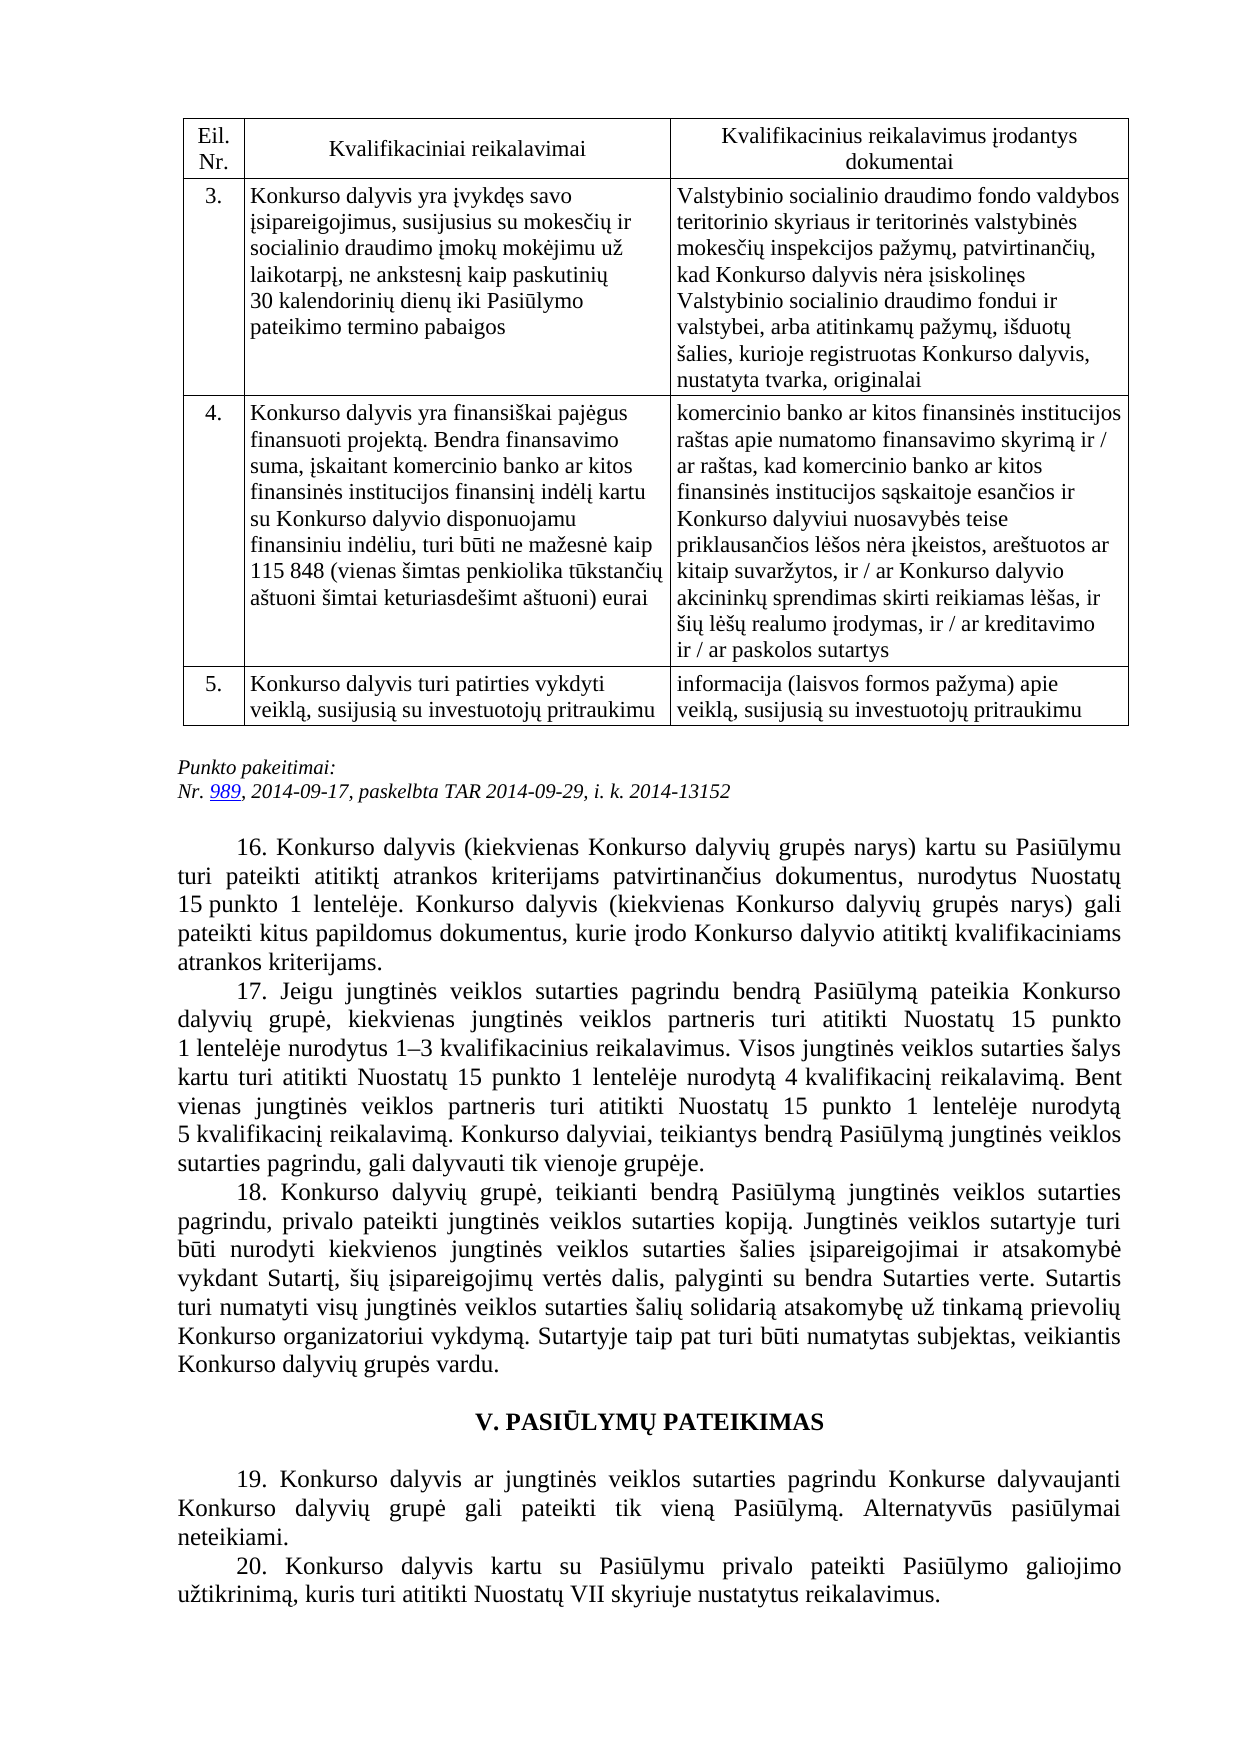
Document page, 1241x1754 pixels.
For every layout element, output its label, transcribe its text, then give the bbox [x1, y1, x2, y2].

text 17. Jeigu jungtinės veiklos sutarties pagrindu bendrą Pasiūlymą pateikia Konkurso dalyvių grupė, kiekvienas jungtinės veiklos partneris turi atitikti Nuostatų 15 punkto 1 lentelėje nurodytus 1–3 kvalifikacinius reikalavimus. Visos jungtinės veiklos sutarties šalys kartu turi atitikti Nuostatų 15 punkto 1 lentelėje nurodytą 4 kvalifikacinį reikalavimą. Bent vienas jungtinės veiklos partneris turi atitikti Nuostatų 15 punkto 1 lentelėje nurodytą 5 kvalifikacinį reikalavimą. Konkurso dalyviai, teikiantys bendrą Pasiūlymą jungtinės veiklos sutarties pagrindu, gali dalyvauti tik vienoje grupėje. [177, 976, 1122, 1177]
table_header Kvalifikaciniai reikalavimai [245, 119, 670, 178]
text Nr. 989, 2014-09-17, paskelbta TAR 2014-09-29, i. k. 2014-13152 [177, 779, 1122, 803]
table_cell 4. [184, 396, 244, 666]
text 20. Konkurso dalyvis kartu su Pasiūlymu privalo pateikti Pasiūlymo galiojimo užtikrinimą, kuris turi atitikti Nuostatų VII skyriuje nustatytus reikalavimus. [177, 1551, 1122, 1608]
table_cell 5. [184, 667, 244, 725]
table_cell Konkurso dalyvis yra įvykdęs savo įsipareigojimus, susijusius su mokesčių ir socialinio draudimo įmokų mokėjimu už laikotarpį, ne ankstesnį kaip paskutinių 30 kalendorinių dienų iki Pasiūlymo pateikimo termino pabaigos [245, 179, 670, 395]
table_cell 3. [184, 179, 244, 395]
table_cell Konkurso dalyvis yra finansiškai pajėgus finansuoti projektą. Bendra finansavimo suma, įskaitant komercinio banko ar kitos finansinės institucijos finansinį indėlį kartu su Konkurso dalyvio disponuojamu finansiniu indėliu, turi būti ne mažesnė kaip 115 848 (vienas šimtas penkiolika tūkstančių aštuoni šimtai keturiasdešimt aštuoni) eurai [245, 396, 670, 666]
table_cell komercinio banko ar kitos finansinės institucijos raštas apie numatomo finansavimo skyrimą ir / ar raštas, kad komercinio banko ar kitos finansinės institucijos sąskaitoje esančios ir Konkurso dalyviui nuosavybės teise priklausančios lėšos nėra įkeistos, areštuotos ar kitaip suvaržytos, ir / ar Konkurso dalyvio akcininkų sprendimas skirti reikiamas lėšas, ir šių lėšų realumo įrodymas, ir / ar kreditavimo ir / ar paskolos sutartys [671, 396, 1128, 666]
text 16. Konkurso dalyvis (kiekvienas Konkurso dalyvių grupės narys) kartu su Pasiūlymu turi pateikti atitiktį atrankos kriterijams patvirtinančius dokumentus, nurodytus Nuostatų 15 punkto 1 lentelėje. Konkurso dalyvis (kiekvienas Konkurso dalyvių grupės narys) gali pateikti kitus papildomus dokumentus, kurie įrodo Konkurso dalyvio atitiktį kvalifikaciniams atrankos kriterijams. [177, 832, 1122, 976]
table_header Kvalifikacinius reikalavimus įrodantys dokumentai [671, 119, 1128, 178]
text Punkto pakeitimai: [177, 755, 1122, 779]
table_cell Valstybinio socialinio draudimo fondo valdybos teritorinio skyriaus ir teritorinės valstybinės mokesčių inspekcijos pažymų, patvirtinančių, kad Konkurso dalyvis nėra įsiskolinęs Valstybinio socialinio draudimo fondui ir valstybei, arba atitinkamų pažymų, išduotų šalies, kurioje registruotas Konkurso dalyvis, nustatyta tvarka, originalai [671, 179, 1128, 395]
text 19. Konkurso dalyvis ar jungtinės veiklos sutarties pagrindu Konkurse dalyvaujanti Konkurso dalyvių grupė gali pateikti tik vieną Pasiūlymą. Alternatyvūs pasiūlymai neteikiami. [177, 1464, 1122, 1551]
table_header Eil. Nr. [184, 119, 244, 178]
table_cell Konkurso dalyvis turi patirties vykdyti veiklą, susijusią su investuotojų pritraukimu [245, 667, 670, 725]
table_cell informacija (laisvos formos pažyma) apie veiklą, susijusią su investuotojų pritraukimu [671, 667, 1128, 725]
text V. PASIŪLYMŲ PATEIKIMAS [177, 1407, 1122, 1436]
text 18. Konkurso dalyvių grupė, teikianti bendrą Pasiūlymą jungtinės veiklos sutarties pagrindu, privalo pateikti jungtinės veiklos sutarties kopiją. Jungtinės veiklos sutartyje turi būti nurodyti kiekvienos jungtinės veiklos sutarties šalies įsipareigojimai ir atsakomybė vykdant Sutartį, šių įsipareigojimų vertės dalis, palyginti su bendra Sutarties verte. Sutartis turi numatyti visų jungtinės veiklos sutarties šalių solidarią atsakomybę už tinkamą prievolių Konkurso organizatoriui vykdymą. Sutartyje taip pat turi būti numatytas subjektas, veikiantis Konkurso dalyvių grupės vardu. [177, 1177, 1122, 1378]
